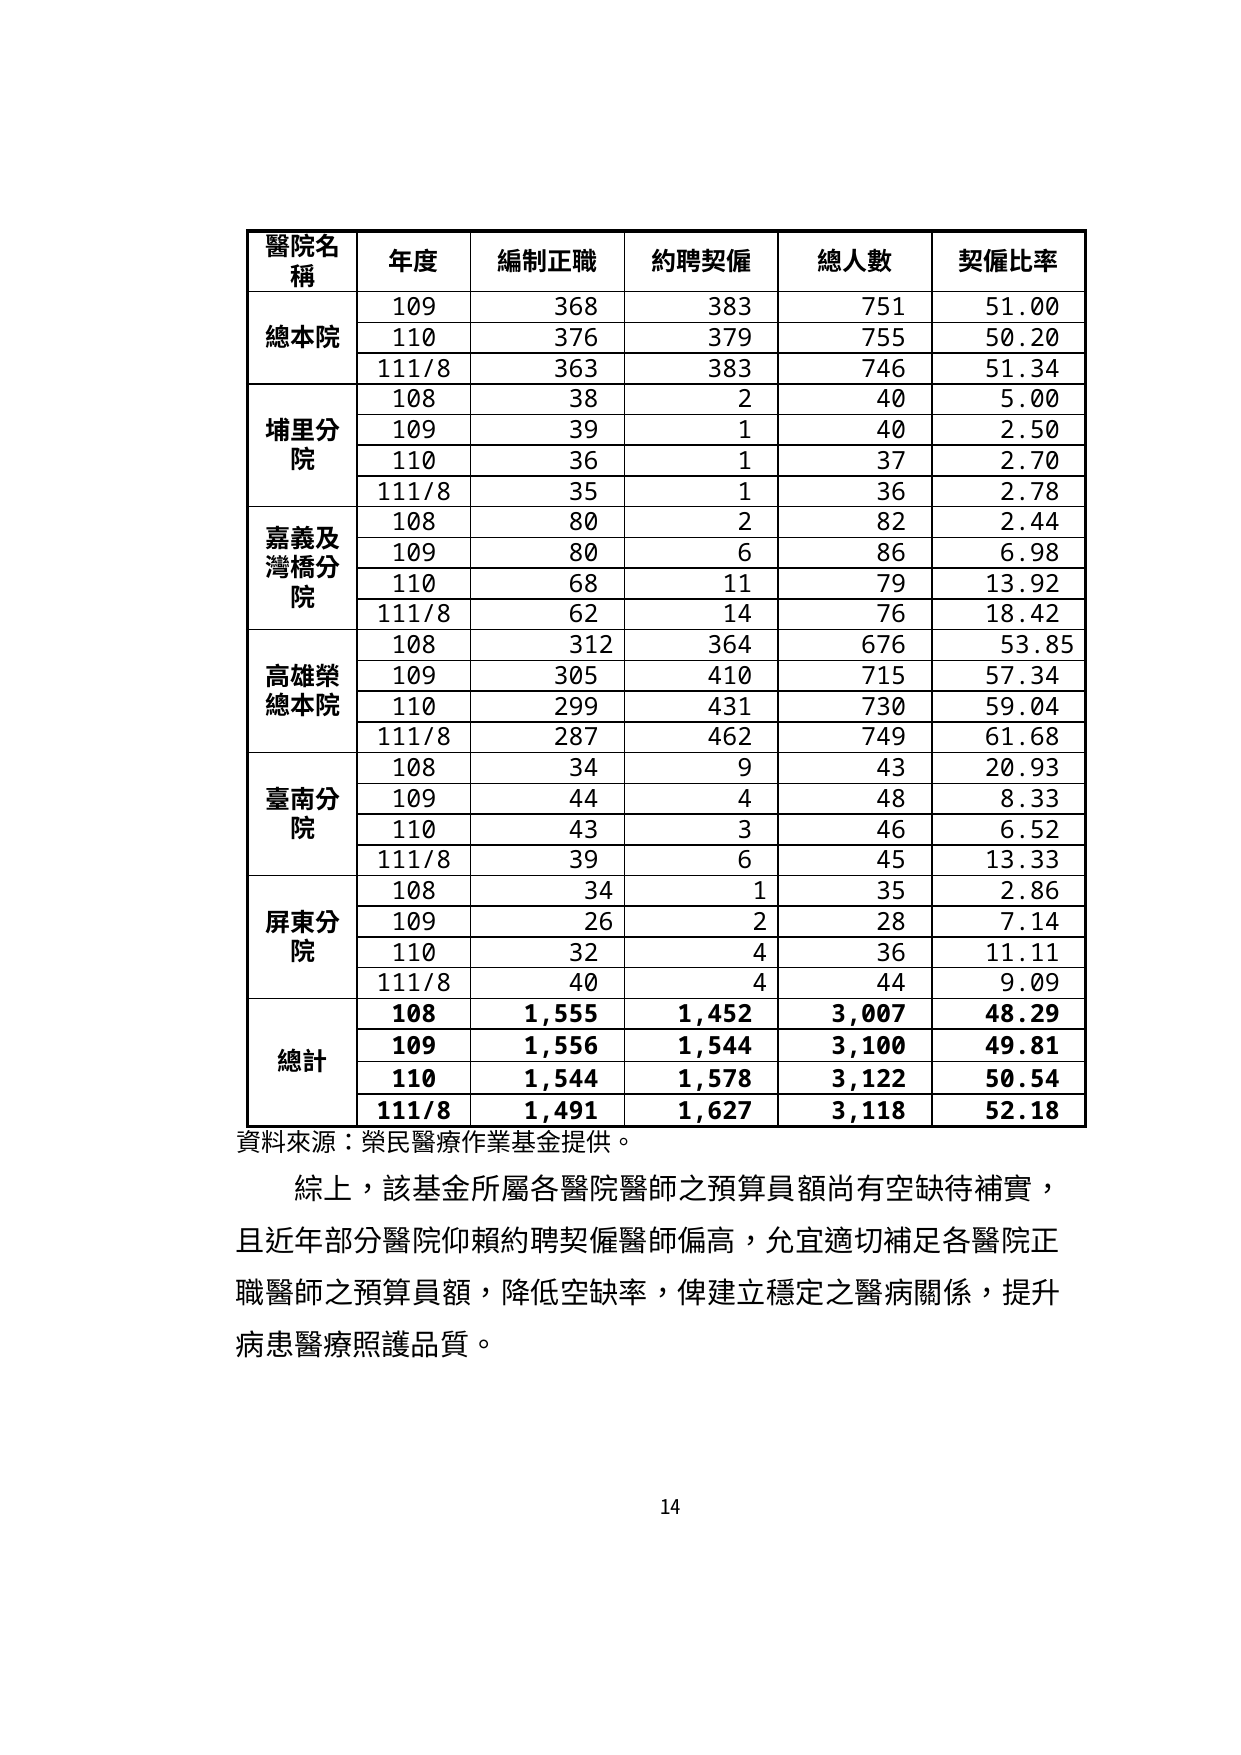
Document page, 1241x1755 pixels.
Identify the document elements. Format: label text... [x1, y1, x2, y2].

table_cell 4 [625, 968, 777, 997]
table_cell 3,100 [779, 1030, 931, 1061]
table_cell 108 [358, 753, 470, 782]
table_cell 9.09 [933, 968, 1084, 997]
table_cell 79 [779, 569, 931, 598]
table_cell 8.33 [933, 784, 1084, 813]
table_cell 6.52 [933, 815, 1084, 844]
table_cell 61.68 [933, 723, 1084, 752]
table_header 醫院名稱 [249, 233, 356, 291]
table_cell 1 [625, 415, 777, 444]
table_cell 80 [471, 507, 624, 537]
table_cell 11.11 [933, 938, 1084, 967]
table_cell 6 [625, 538, 777, 567]
table_cell 總本院 [249, 292, 356, 383]
table_cell 52.18 [933, 1095, 1084, 1125]
table_cell 1,544 [625, 1030, 777, 1061]
table_cell 嘉義及灣橋分院 [249, 507, 356, 629]
table_cell 44 [471, 784, 624, 813]
table_cell 5.00 [933, 385, 1084, 414]
table_cell 109 [358, 415, 470, 444]
table_cell 749 [779, 723, 931, 752]
table_cell 364 [625, 630, 777, 659]
table_cell 46 [779, 815, 931, 844]
table_cell 2.78 [933, 477, 1084, 506]
table_cell 715 [779, 661, 931, 690]
table_cell 39 [471, 415, 624, 444]
table_cell 2 [625, 907, 777, 936]
table_cell 383 [625, 292, 777, 321]
table_cell 38 [471, 385, 624, 414]
table_cell 1 [625, 446, 777, 475]
table_cell 埔里分院 [249, 385, 356, 506]
table_cell 51.00 [933, 292, 1084, 321]
table_cell 14 [625, 600, 777, 629]
table_cell 45 [779, 846, 931, 874]
table_cell 13.92 [933, 569, 1084, 598]
table_cell 51.34 [933, 354, 1084, 383]
table_cell 108 [358, 385, 470, 414]
table_cell 3,122 [779, 1062, 931, 1093]
table_cell 6 [625, 846, 777, 874]
table_cell 36 [779, 477, 931, 506]
table_cell 40 [471, 968, 624, 997]
table_cell 3,007 [779, 999, 931, 1028]
table_cell 40 [779, 415, 931, 444]
table_cell 431 [625, 692, 777, 721]
table_cell 50.54 [933, 1062, 1084, 1093]
table_cell 730 [779, 692, 931, 721]
table_cell 39 [471, 846, 624, 874]
table_cell 108 [358, 999, 470, 1028]
table_cell 62 [471, 600, 624, 629]
table_header 年度 [358, 233, 470, 291]
table_cell 總計 [249, 999, 356, 1125]
table_cell 4 [625, 784, 777, 813]
table_cell 36 [779, 938, 931, 967]
table_cell 臺南分院 [249, 753, 356, 874]
table_cell 108 [358, 630, 470, 659]
table_cell 1,627 [625, 1095, 777, 1125]
table_cell 1,555 [471, 999, 624, 1028]
table_cell 50.20 [933, 323, 1084, 352]
table_cell 111/8 [358, 600, 470, 629]
table_cell 110 [358, 569, 470, 598]
table_cell 111/8 [358, 846, 470, 874]
table_cell 86 [779, 538, 931, 567]
table_cell 2.86 [933, 876, 1084, 905]
table_cell 110 [358, 1062, 470, 1093]
table_cell 109 [358, 292, 470, 321]
table_cell 20.93 [933, 753, 1084, 782]
table_cell 4 [625, 938, 777, 967]
table_cell 11 [625, 569, 777, 598]
table_cell 3,118 [779, 1095, 931, 1125]
table_cell 6.98 [933, 538, 1084, 567]
table_cell 36 [471, 446, 624, 475]
text 綜上，該基金所屬各醫院醫師之預算員額尚有空缺待補實，且近年部分醫院仰賴約聘契僱醫師偏高，允宜適切補足各醫院正職醫師之預算員額，降低空缺率，俾建立穩定之醫病關係，提升病患醫療照護品質。 [236, 1157, 1063, 1366]
table_cell 1,578 [625, 1062, 777, 1093]
table_cell 299 [471, 692, 624, 721]
table_cell 26 [471, 907, 624, 936]
table_cell 34 [471, 753, 624, 782]
table_cell 53.85 [933, 630, 1084, 659]
table_cell 108 [358, 876, 470, 905]
table_cell 108 [358, 507, 470, 537]
table_header 約聘契僱 [625, 233, 777, 291]
table_cell 410 [625, 661, 777, 690]
table_cell 109 [358, 784, 470, 813]
table_cell 7.14 [933, 907, 1084, 936]
table_cell 2.44 [933, 507, 1084, 537]
table_cell 48 [779, 784, 931, 813]
table_cell 屏東分院 [249, 876, 356, 997]
table_cell 111/8 [358, 477, 470, 506]
table_cell 376 [471, 323, 624, 352]
table_cell 35 [779, 876, 931, 905]
table_header 編制正職 [471, 233, 624, 291]
table_cell 1 [625, 477, 777, 506]
table_cell 49.81 [933, 1030, 1084, 1061]
table_cell 9 [625, 753, 777, 782]
table_cell 368 [471, 292, 624, 321]
table_cell 32 [471, 938, 624, 967]
table_cell 111/8 [358, 354, 470, 383]
table_cell 1,452 [625, 999, 777, 1028]
table_cell 109 [358, 538, 470, 567]
table_cell 3 [625, 815, 777, 844]
table_cell 1 [625, 876, 777, 905]
table_cell 312 [471, 630, 624, 659]
table_cell 305 [471, 661, 624, 690]
table_cell 57.34 [933, 661, 1084, 690]
table_cell 109 [358, 1030, 470, 1061]
table_cell 82 [779, 507, 931, 537]
table_cell 44 [779, 968, 931, 997]
table_cell 111/8 [358, 968, 470, 997]
table_cell 462 [625, 723, 777, 752]
table_cell 68 [471, 569, 624, 598]
table_cell 35 [471, 477, 624, 506]
table_cell 110 [358, 446, 470, 475]
table_cell 40 [779, 385, 931, 414]
table_cell 80 [471, 538, 624, 567]
table_cell 48.29 [933, 999, 1084, 1028]
table_cell 2 [625, 507, 777, 537]
table_cell 37 [779, 446, 931, 475]
table_cell 676 [779, 630, 931, 659]
table_cell 1,556 [471, 1030, 624, 1061]
table_cell 110 [358, 938, 470, 967]
table_cell 28 [779, 907, 931, 936]
table_cell 高雄榮總本院 [249, 630, 356, 752]
table_cell 34 [471, 876, 624, 905]
table_cell 2.50 [933, 415, 1084, 444]
table_cell 2.70 [933, 446, 1084, 475]
table_cell 751 [779, 292, 931, 321]
table_cell 110 [358, 692, 470, 721]
table_cell 43 [779, 753, 931, 782]
table_header 契僱比率 [933, 233, 1084, 291]
table_cell 13.33 [933, 846, 1084, 874]
table_cell 43 [471, 815, 624, 844]
table_header 總人數 [779, 233, 931, 291]
table_cell 110 [358, 323, 470, 352]
table_cell 363 [471, 354, 624, 383]
table_cell 2 [625, 385, 777, 414]
table_cell 110 [358, 815, 470, 844]
table_cell 59.04 [933, 692, 1084, 721]
table_cell 76 [779, 600, 931, 629]
table_cell 1,544 [471, 1062, 624, 1093]
table_cell 746 [779, 354, 931, 383]
table_cell 379 [625, 323, 777, 352]
table_cell 111/8 [358, 723, 470, 752]
table_cell 287 [471, 723, 624, 752]
table_cell 755 [779, 323, 931, 352]
table_cell 109 [358, 661, 470, 690]
text 資料來源：榮民醫療作業基金提供。 [236, 1128, 1063, 1157]
table_cell 109 [358, 907, 470, 936]
table_cell 111/8 [358, 1095, 470, 1125]
table_cell 1,491 [471, 1095, 624, 1125]
table_cell 383 [625, 354, 777, 383]
table_cell 18.42 [933, 600, 1084, 629]
